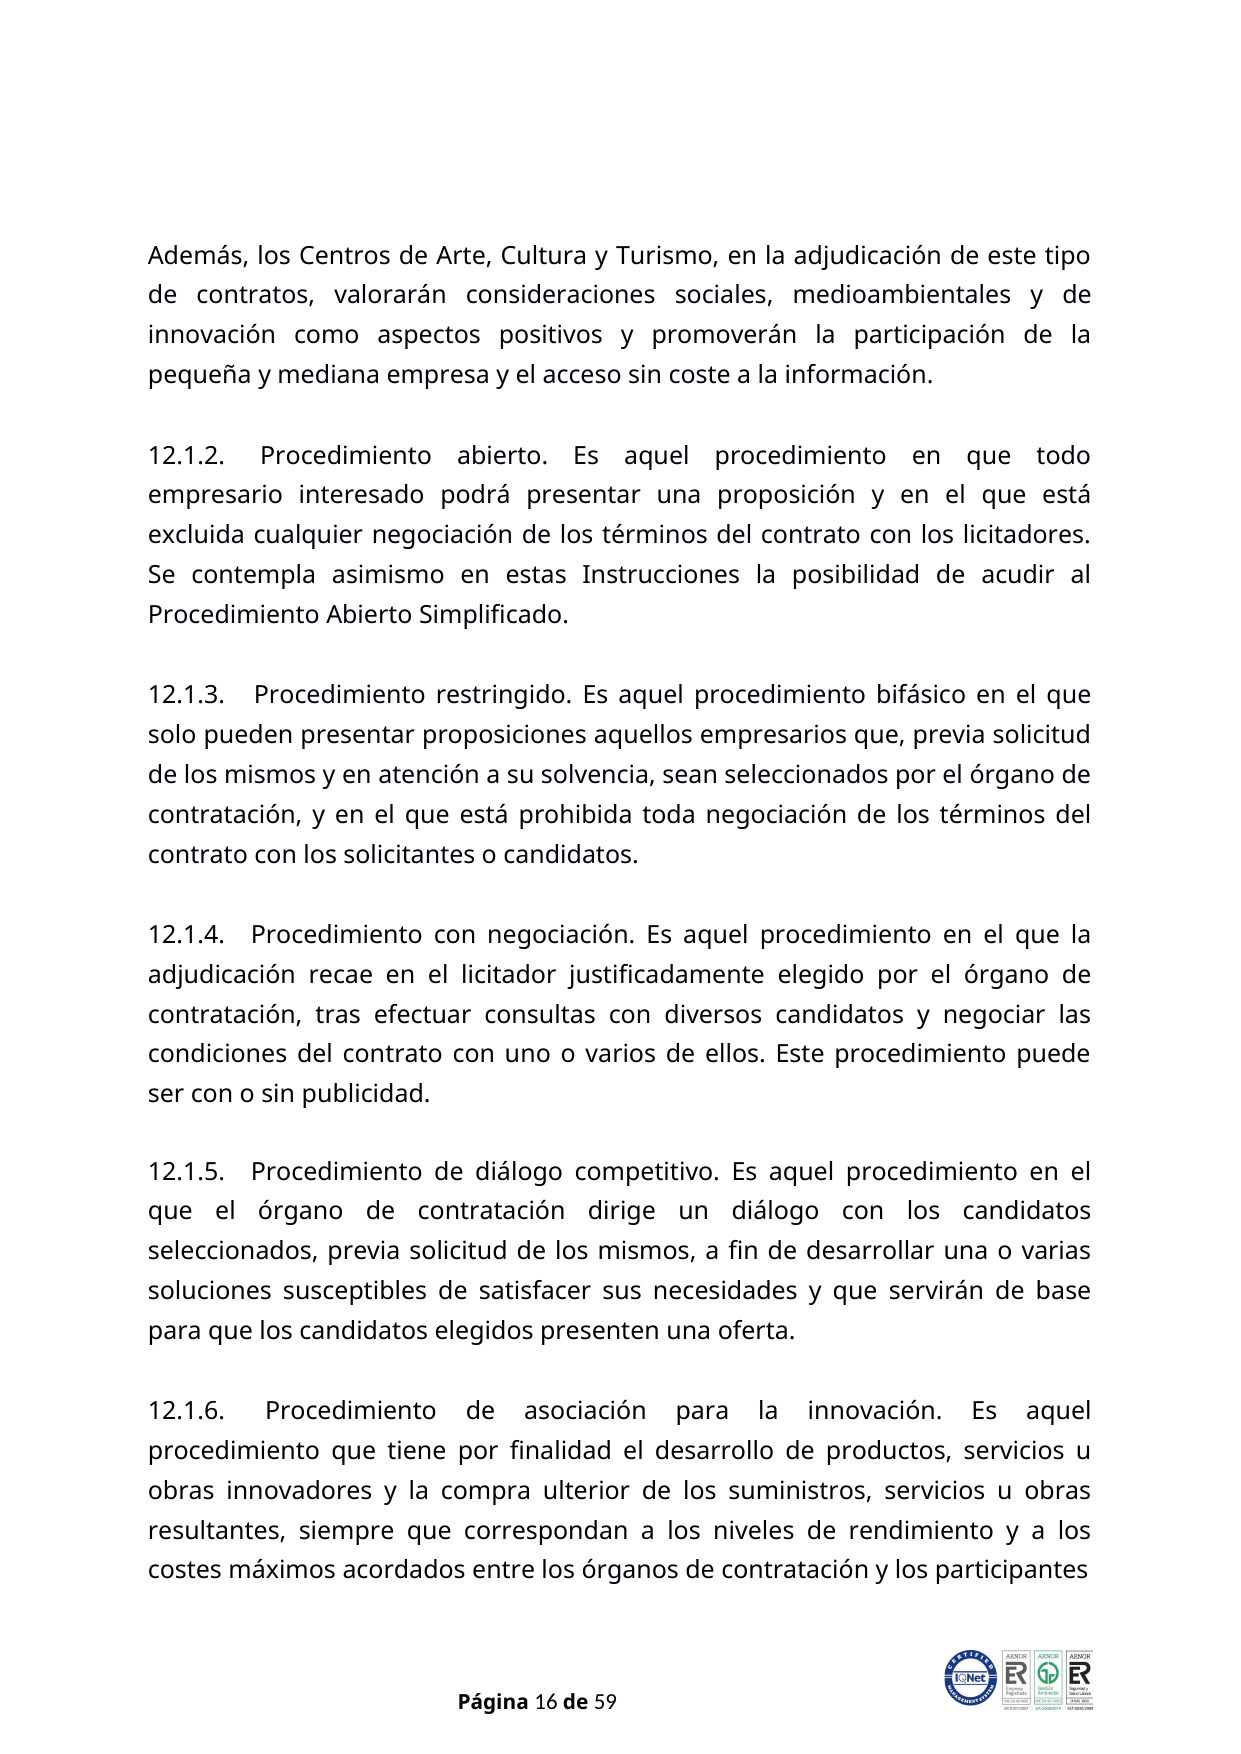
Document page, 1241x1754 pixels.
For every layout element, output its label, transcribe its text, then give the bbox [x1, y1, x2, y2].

picture [944, 1650, 1093, 1710]
list Procedimiento restringido. Es aquel procedimiento bifásico en el que solo pueden presentar proposiciones aquellos empresarios que, previa solicitud de los mismos y en atención a su solvencia, sean seleccionados por el órgano de contratación, y en el que está prohibida toda negociación de los términos del contrato con los solicitantes o candidatos. [148, 677, 1092, 870]
list Procedimiento abierto. Es aquel procedimiento en que todo empresario interesado podrá presentar una proposición y en el que está excluida cualquier negociación de los términos del contrato con los licitadores. Se contempla asimismo en estas Instrucciones la posibilidad de acudir al Procedimiento Abierto Simplificado. [148, 437, 1092, 631]
text Página 16 de 59 [457, 1650, 1190, 1716]
list Procedimiento de asociación para la innovación. Es aquel procedimiento que tiene por finalidad el desarrollo de productos, servicios u obras innovadores y la compra ulterior de los suministros, servicios u obras resultantes, siempre que correspondan a los niveles de rendimiento y a los costes máximos acordados entre los órganos de contratación y los participantes [148, 1393, 1093, 1586]
list Procedimiento de diálogo competitivo. Es aquel procedimiento en el que el órgano de contratación dirige un diálogo con los candidatos seleccionados, previa solicitud de los mismos, a fin de desarrollar una o varias soluciones susceptibles de satisfacer sus necesidades y que servirán de base para que los candidatos elegidos presenten una oferta. [148, 1153, 1093, 1346]
text Además, los Centros de Arte, Cultura y Turismo, en la adjudicación de este tipo de contratos, valorarán consideraciones sociales, medioambientales y de innovación como aspectos positivos y promoverán la participación de la pequeña y mediana empresa y el acceso sin coste a la información. [148, 237, 1093, 391]
list Procedimiento con negociación. Es aquel procedimiento en el que la adjudicación recae en el licitador justificadamente elegido por el órgano de contratación, tras efectuar consultas con diversos candidatos y negociar las condiciones del contrato con uno o varios de ellos. Este procedimiento puede ser con o sin publicidad. [148, 917, 1092, 1110]
